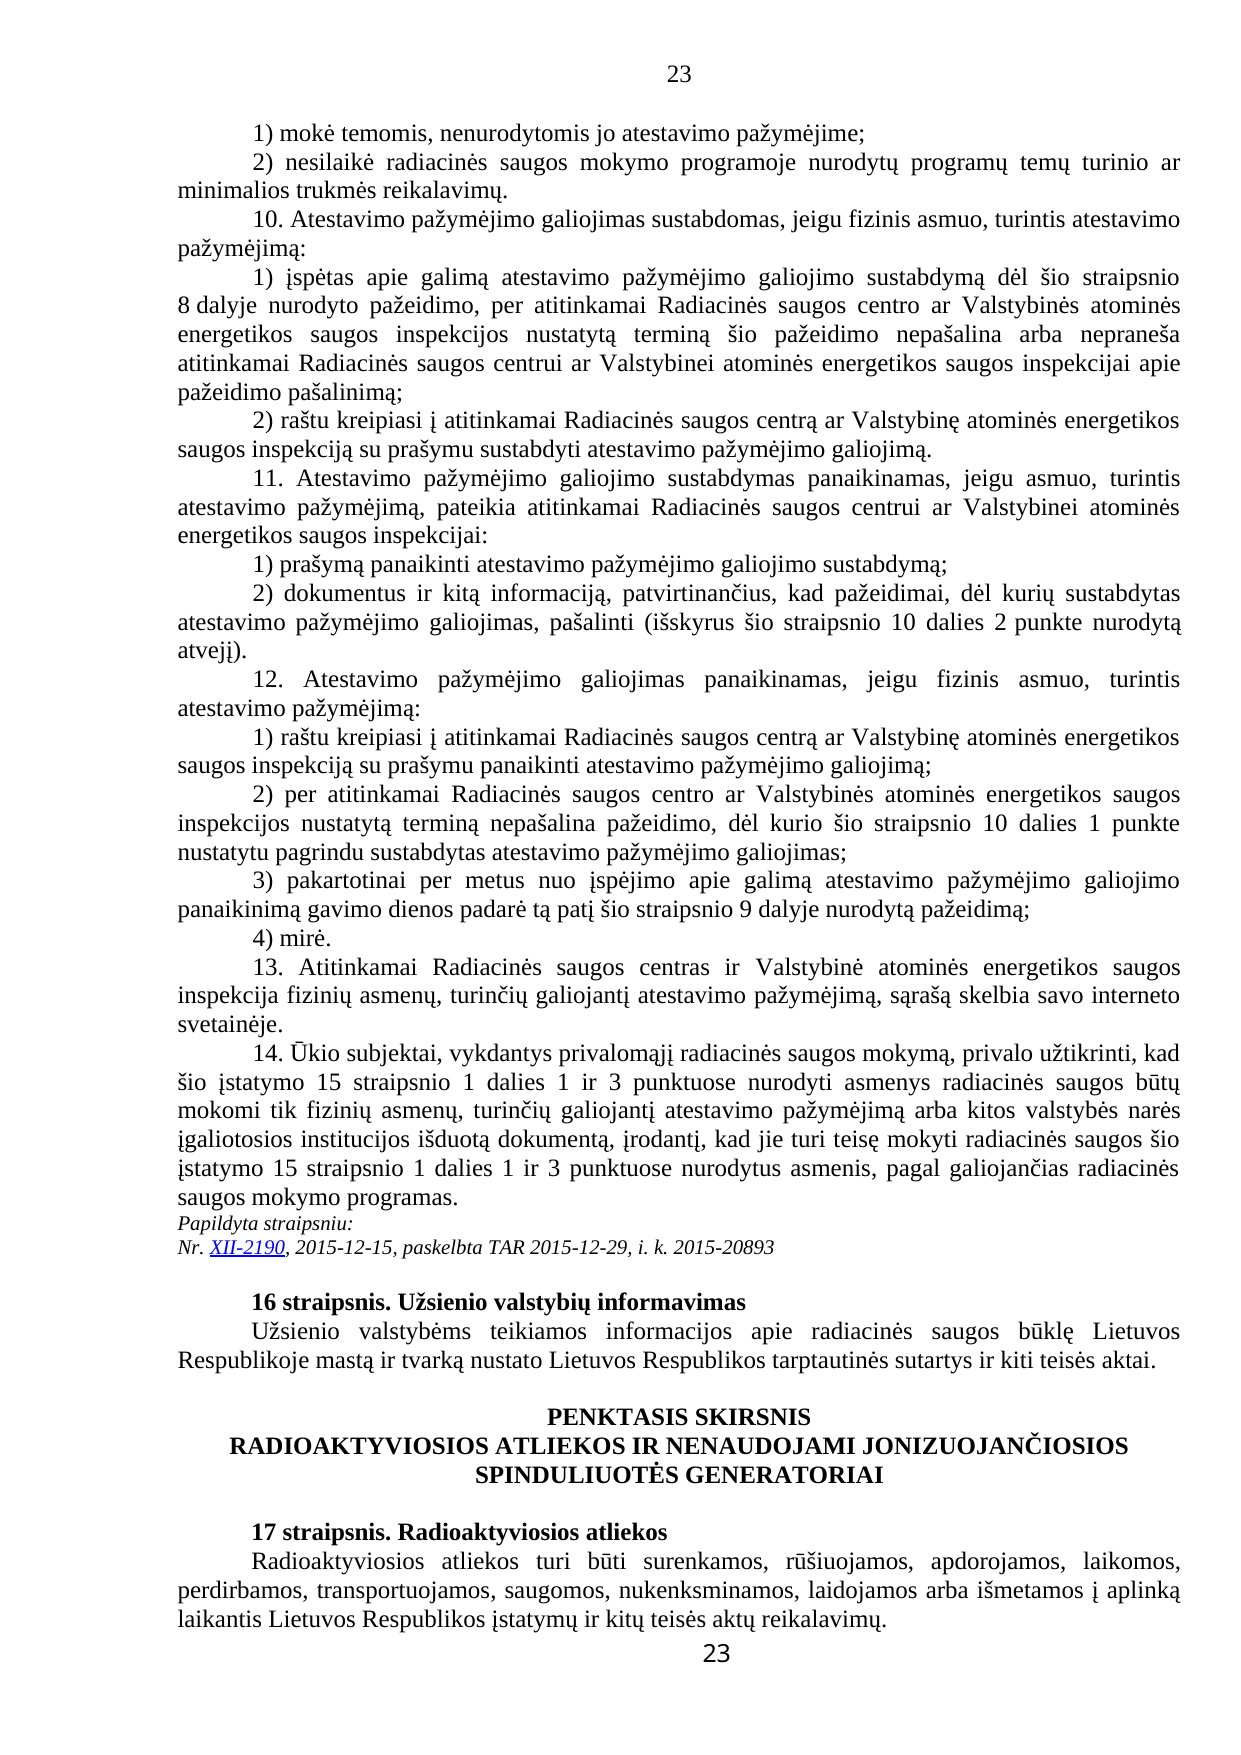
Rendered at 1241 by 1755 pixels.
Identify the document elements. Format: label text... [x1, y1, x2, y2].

text 2) raštu kreipiasi į atitinkamai Radiacinės saugos centrą ar Valstybinę atominės energetikos saugos inspekciją su prašymu sustabdyti atestavimo pažymėjimo galiojimą. [177, 406, 1181, 463]
text 13. Atitinkamai Radiacinės saugos centras ir Valstybinė atominės energetikos saugos inspekcija fizinių asmenų, turinčių galiojantį atestavimo pažymėjimą, sąrašą skelbia savo interneto svetainėje. [177, 952, 1181, 1038]
text 2) nesilaikė radiacinės saugos mokymo programoje nurodytų programų temų turinio ar minimalios trukmės reikalavimų. [177, 147, 1181, 204]
text 2) dokumentus ir kitą informaciją, patvirtinančius, kad pažeidimai, dėl kurių sustabdytas atestavimo pažymėjimo galiojimas, pašalinti (išskyrus šio straipsnio 10 dalies 2 punkte nurodytą atvejį). [177, 578, 1181, 664]
text 4) mirė. [177, 923, 1181, 952]
text 1) mokė temomis, nenurodytomis jo atestavimo pažymėjime; [177, 118, 1181, 147]
text 1) prašymą panaikinti atestavimo pažymėjimo galiojimo sustabdymą; [177, 549, 1181, 578]
text 16 straipsnis. Užsienio valstybių informavimas [177, 1287, 1181, 1316]
text 11. Atestavimo pažymėjimo galiojimo sustabdymas panaikinamas, jeigu asmuo, turintis atestavimo pažymėjimą, pateikia atitinkamai Radiacinės saugos centrui ar Valstybinei atominės energetikos saugos inspekcijai: [177, 463, 1181, 549]
text Radioaktyviosios atliekos turi būti surenkamos, rūšiuojamos, apdorojamos, laikomos, perdirbamos, transportuojamos, saugomos, nukenksminamos, laidojamos arba išmetamos į aplinką laikantis Lietuvos Respublikos įstatymų ir kitų teisės aktų reikalavimų. [177, 1546, 1181, 1632]
text Užsienio valstybėms teikiamos informacijos apie radiacinės saugos būklę Lietuvos Respublikoje mastą ir tvarką nustato Lietuvos Respublikos tarptautinės sutartys ir kiti teisės aktai. [177, 1316, 1181, 1374]
text 10. Atestavimo pažymėjimo galiojimas sustabdomas, jeigu fizinis asmuo, turintis atestavimo pažymėjimą: [177, 204, 1181, 262]
text RADIOAKTYVIOSIOS ATLIEKOS IR NENAUDOJAMI JONIZUOJANČIOSIOS SPINDULIUOTĖS GENERATORIAI [177, 1431, 1181, 1489]
text 2) per atitinkamai Radiacinės saugos centro ar Valstybinės atominės energetikos saugos inspekcijos nustatytą terminą nepašalina pažeidimo, dėl kurio šio straipsnio 10 dalies 1 punkte nustatytu pagrindu sustabdytas atestavimo pažymėjimo galiojimas; [177, 779, 1181, 866]
text 17 straipsnis. Radioaktyviosios atliekos [177, 1517, 1181, 1546]
text Papildyta straipsniu: [177, 1211, 1181, 1235]
text 1) raštu kreipiasi į atitinkamai Radiacinės saugos centrą ar Valstybinę atominės energetikos saugos inspekciją su prašymu panaikinti atestavimo pažymėjimo galiojimą; [177, 722, 1181, 779]
text 1) įspėtas apie galimą atestavimo pažymėjimo galiojimo sustabdymą dėl šio straipsnio 8 dalyje nurodyto pažeidimo, per atitinkamai Radiacinės saugos centro ar Valstybinės atominės energetikos saugos inspekcijos nustatytą terminą šio pažeidimo nepašalina arba nepraneša atitinkamai Radiacinės saugos centrui ar Valstybinei atominės energetikos saugos inspekcijai apie pažeidimo pašalinimą; [177, 262, 1181, 406]
text Nr. XII-2190, 2015-12-15, paskelbta TAR 2015-12-29, i. k. 2015-20893 [177, 1235, 1181, 1259]
text 12. Atestavimo pažymėjimo galiojimas panaikinamas, jeigu fizinis asmuo, turintis atestavimo pažymėjimą: [177, 664, 1181, 722]
text 14. Ūkio subjektai, vykdantys privalomąjį radiacinės saugos mokymą, privalo užtikrinti, kad šio įstatymo 15 straipsnio 1 dalies 1 ir 3 punktuose nurodyti asmenys radiacinės saugos būtų mokomi tik fizinių asmenų, turinčių galiojantį atestavimo pažymėjimą arba kitos valstybės narės įgaliotosios institucijos išduotą dokumentą, įrodantį, kad jie turi teisę mokyti radiacinės saugos šio įstatymo 15 straipsnio 1 dalies 1 ir 3 punktuose nurodytus asmenis, pagal galiojančias radiacinės saugos mokymo programas. [177, 1038, 1181, 1211]
text 3) pakartotinai per metus nuo įspėjimo apie galimą atestavimo pažymėjimo galiojimo panaikinimą gavimo dienos padarė tą patį šio straipsnio 9 dalyje nurodytą pažeidimą; [177, 866, 1181, 923]
text PENKTASIS SKIRSNIS [177, 1402, 1181, 1431]
